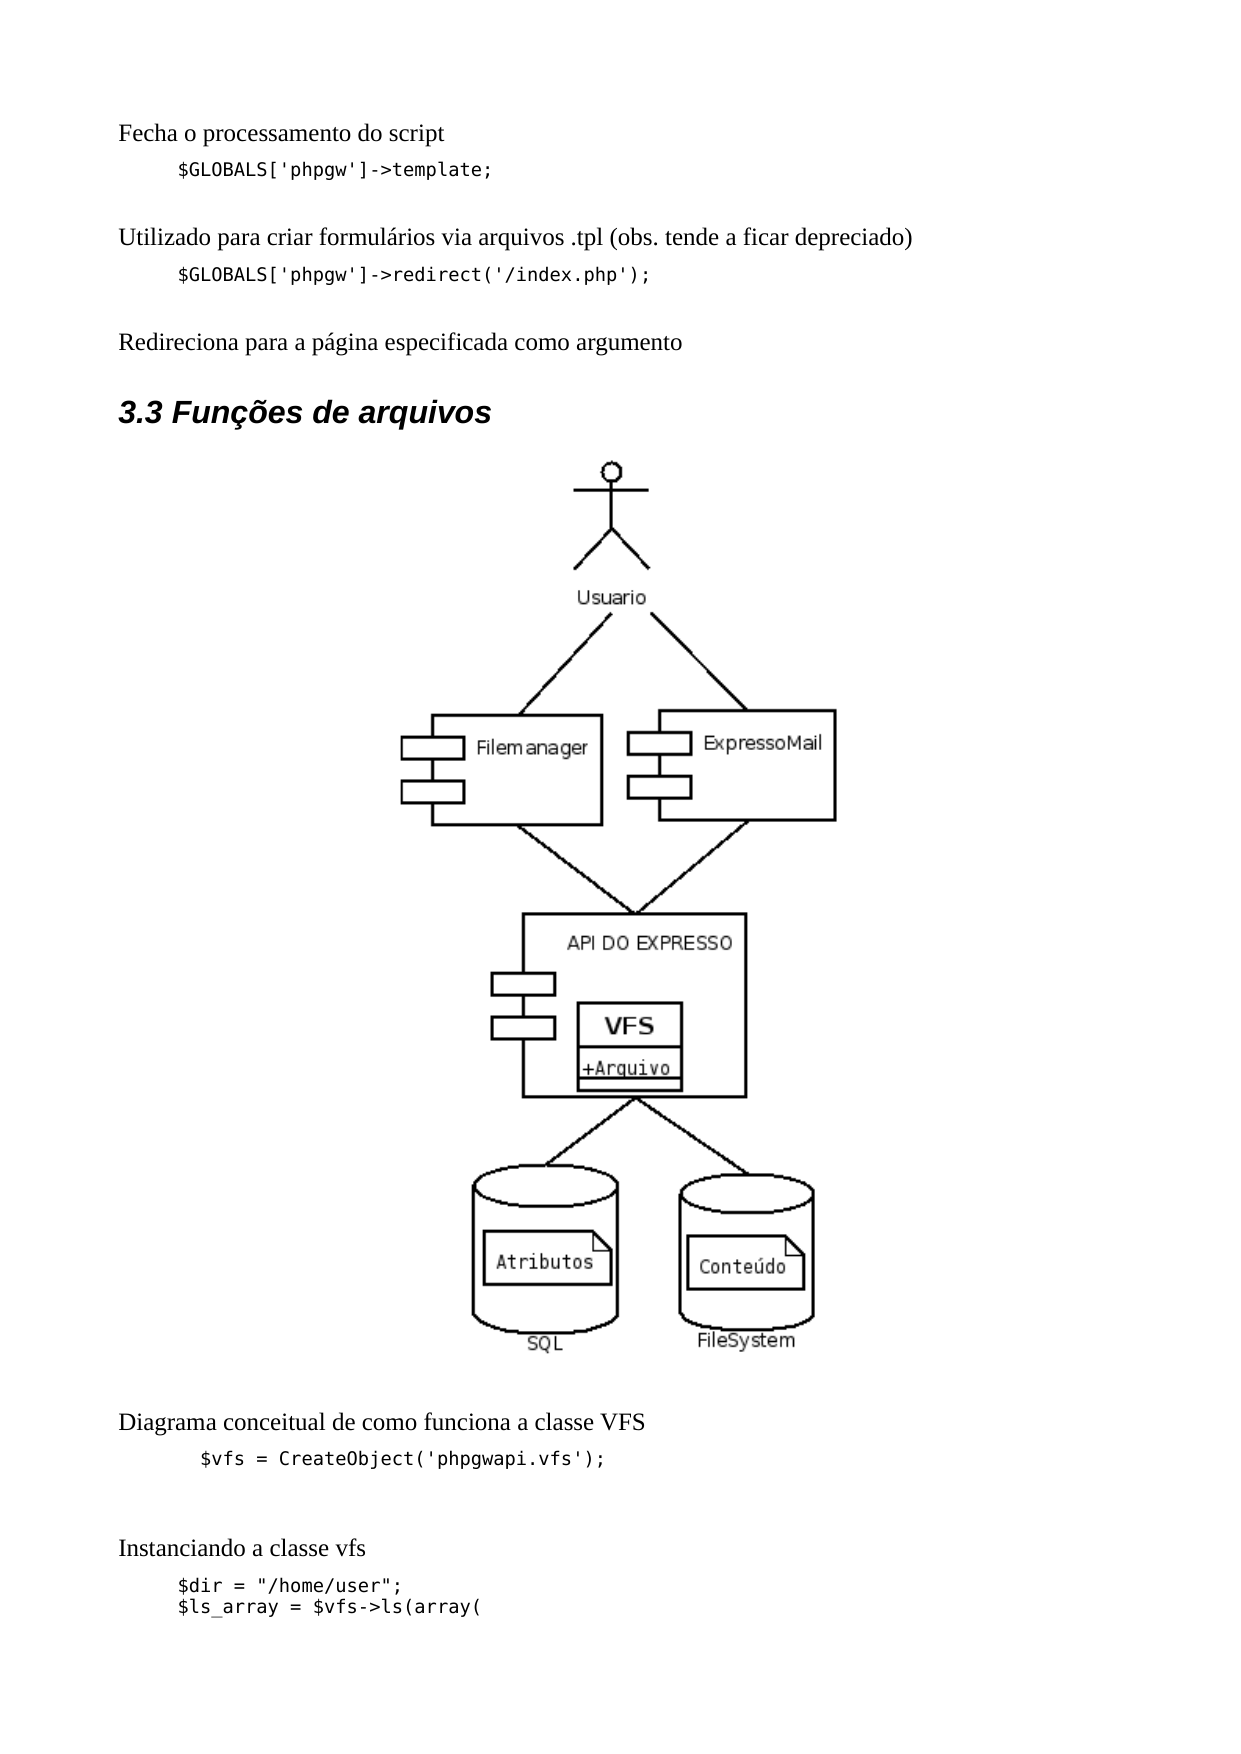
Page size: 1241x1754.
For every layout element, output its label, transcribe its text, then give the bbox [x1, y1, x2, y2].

picture [400, 442, 840, 1366]
text $dir = "/home/user"; $ls_array = $vfs->ls(array( [177, 1575, 1063, 1618]
text $GLOBALS['phpgw']->template; [177, 159, 1063, 181]
text $GLOBALS['phpgw']->redirect('/index.php'); [177, 264, 1063, 286]
subtitle 3.3 Funções de arquivos [118, 393, 1122, 430]
text Diagrama conceitual de como funciona a classe VFS [118, 1407, 1122, 1436]
text Fecha o processamento do script [118, 118, 1122, 147]
text Instanciando a classe vfs [118, 1533, 1122, 1562]
text Redireciona para a página especificada como argumento [118, 327, 1122, 356]
text $vfs = CreateObject('phpgwapi.vfs'); [177, 1448, 1063, 1492]
text Utilizado para criar formulários via arquivos .tpl (obs. tende a ficar depreciado) [118, 222, 1122, 251]
